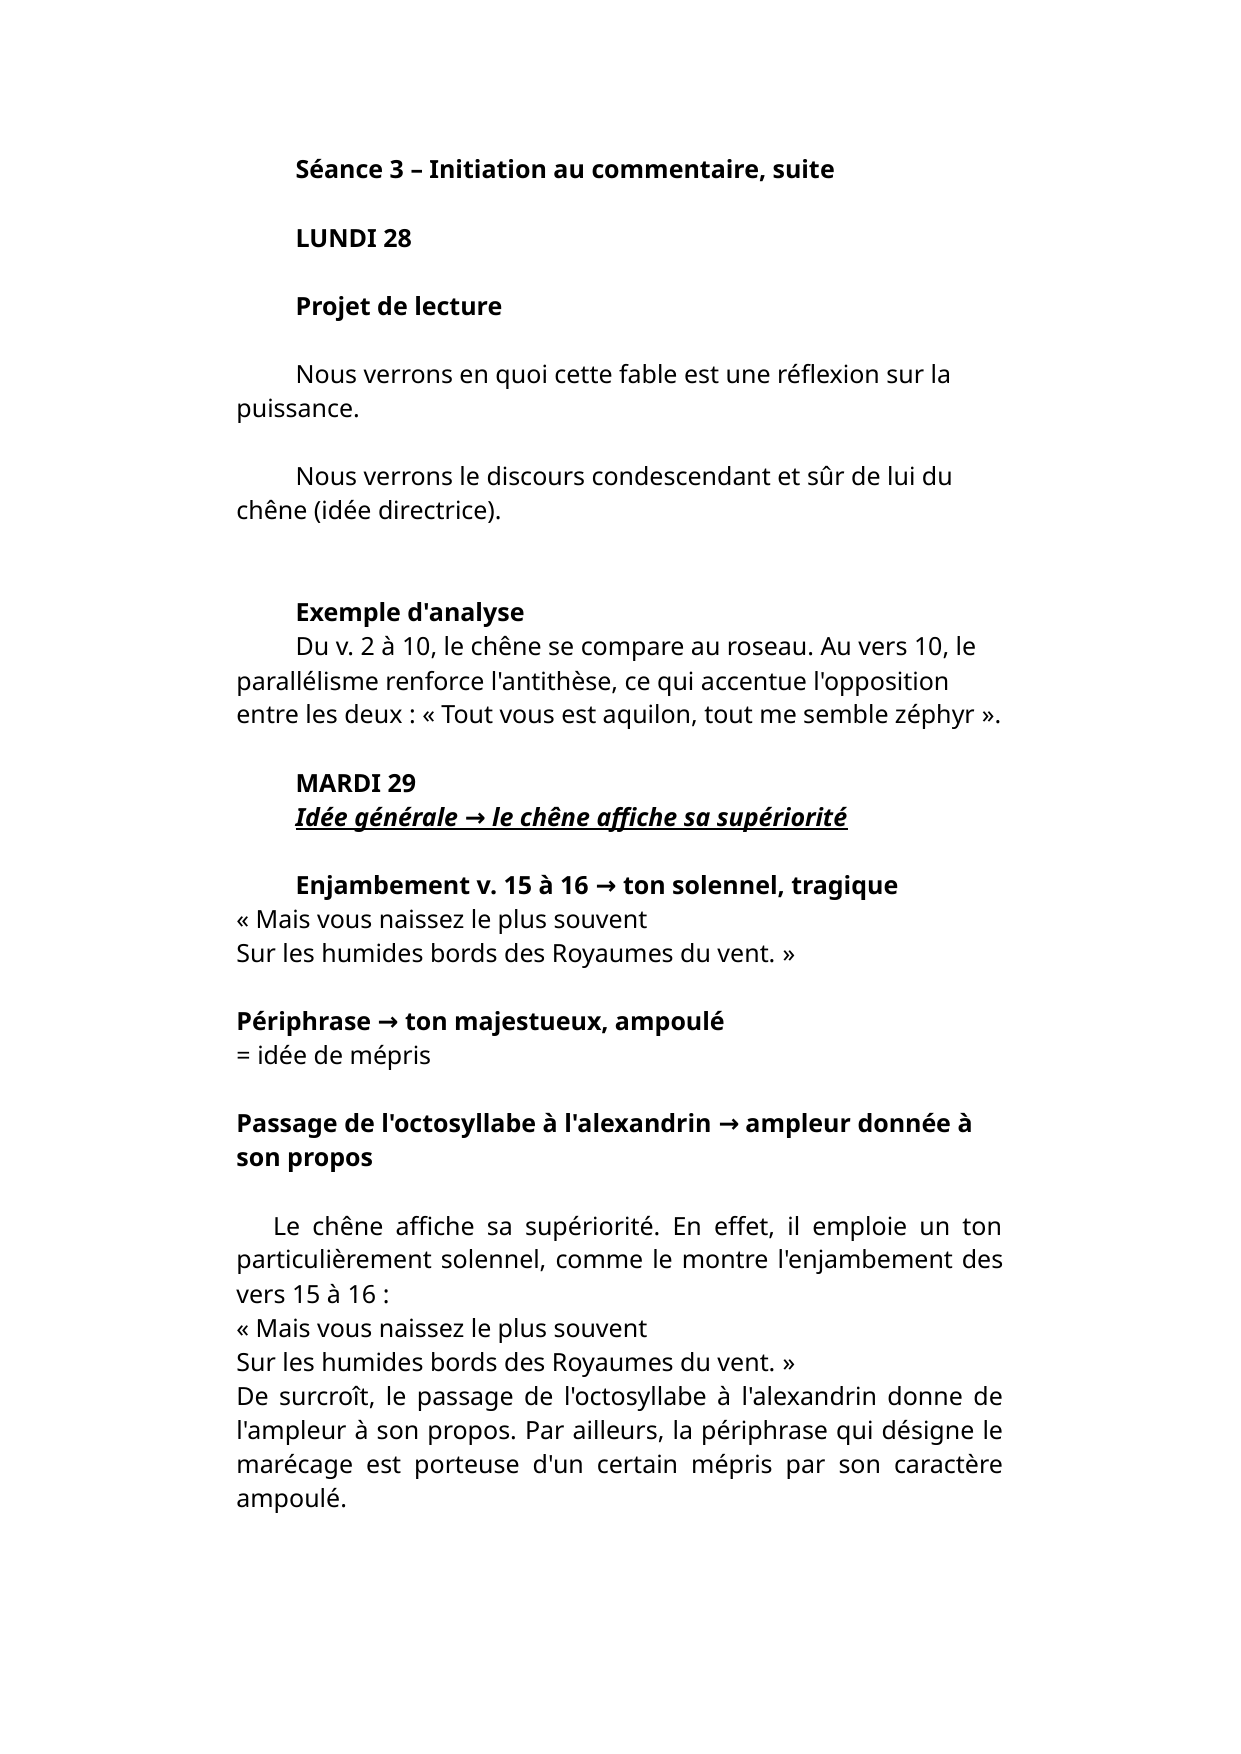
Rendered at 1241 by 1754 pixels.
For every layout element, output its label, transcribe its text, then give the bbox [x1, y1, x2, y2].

text Exemple d'analyse [236, 595, 1004, 629]
text Séance 3 – Initiation au commentaire, suite [236, 152, 1004, 186]
text « Mais vous naissez le plus souvent [236, 1310, 1004, 1344]
text = idée de mépris [236, 1038, 1004, 1072]
text Sur les humides bords des Royaumes du vent. » [236, 1344, 1004, 1378]
text Périphrase → ton majestueux, ampoulé [236, 1004, 1004, 1038]
text MARDI 29 [236, 765, 1004, 799]
text Nous verrons en quoi cette fable est une réflexion sur la puissance. [236, 357, 1004, 425]
text Idée générale → le chêne affiche sa supériorité [236, 799, 1004, 833]
text Nous verrons le discours condescendant et sûr de lui du chêne (idée directrice). [236, 459, 1004, 527]
text Projet de lecture [236, 288, 1004, 322]
text Du v. 2 à 10, le chêne se compare au roseau. Au vers 10, le parallélisme renforce l'antithèse, ce qui accentue l'opposition entre les deux : « Tout vous est aquilon, tout me semble zéphyr ». [236, 629, 1004, 731]
text De surcroît, le passage de l'octosyllabe à l'alexandrin donne de l'ampleur à son propos. Par ailleurs, la périphrase qui désigne le marécage est porteuse d'un certain mépris par son caractère ampoulé. [236, 1378, 1004, 1515]
text LUNDI 28 [236, 220, 1004, 254]
text Enjambement v. 15 à 16 → ton solennel, tragique [236, 867, 1004, 902]
text « Mais vous naissez le plus souvent Sur les humides bords des Royaumes du vent. » [236, 902, 1004, 970]
text Passage de l'octosyllabe à l'alexandrin → ampleur donnée à son propos [236, 1106, 1004, 1174]
text Le chêne affiche sa supériorité. En effet, il emploie un ton particulièrement solennel, comme le montre l'enjambement des vers 15 à 16 : [236, 1208, 1004, 1310]
